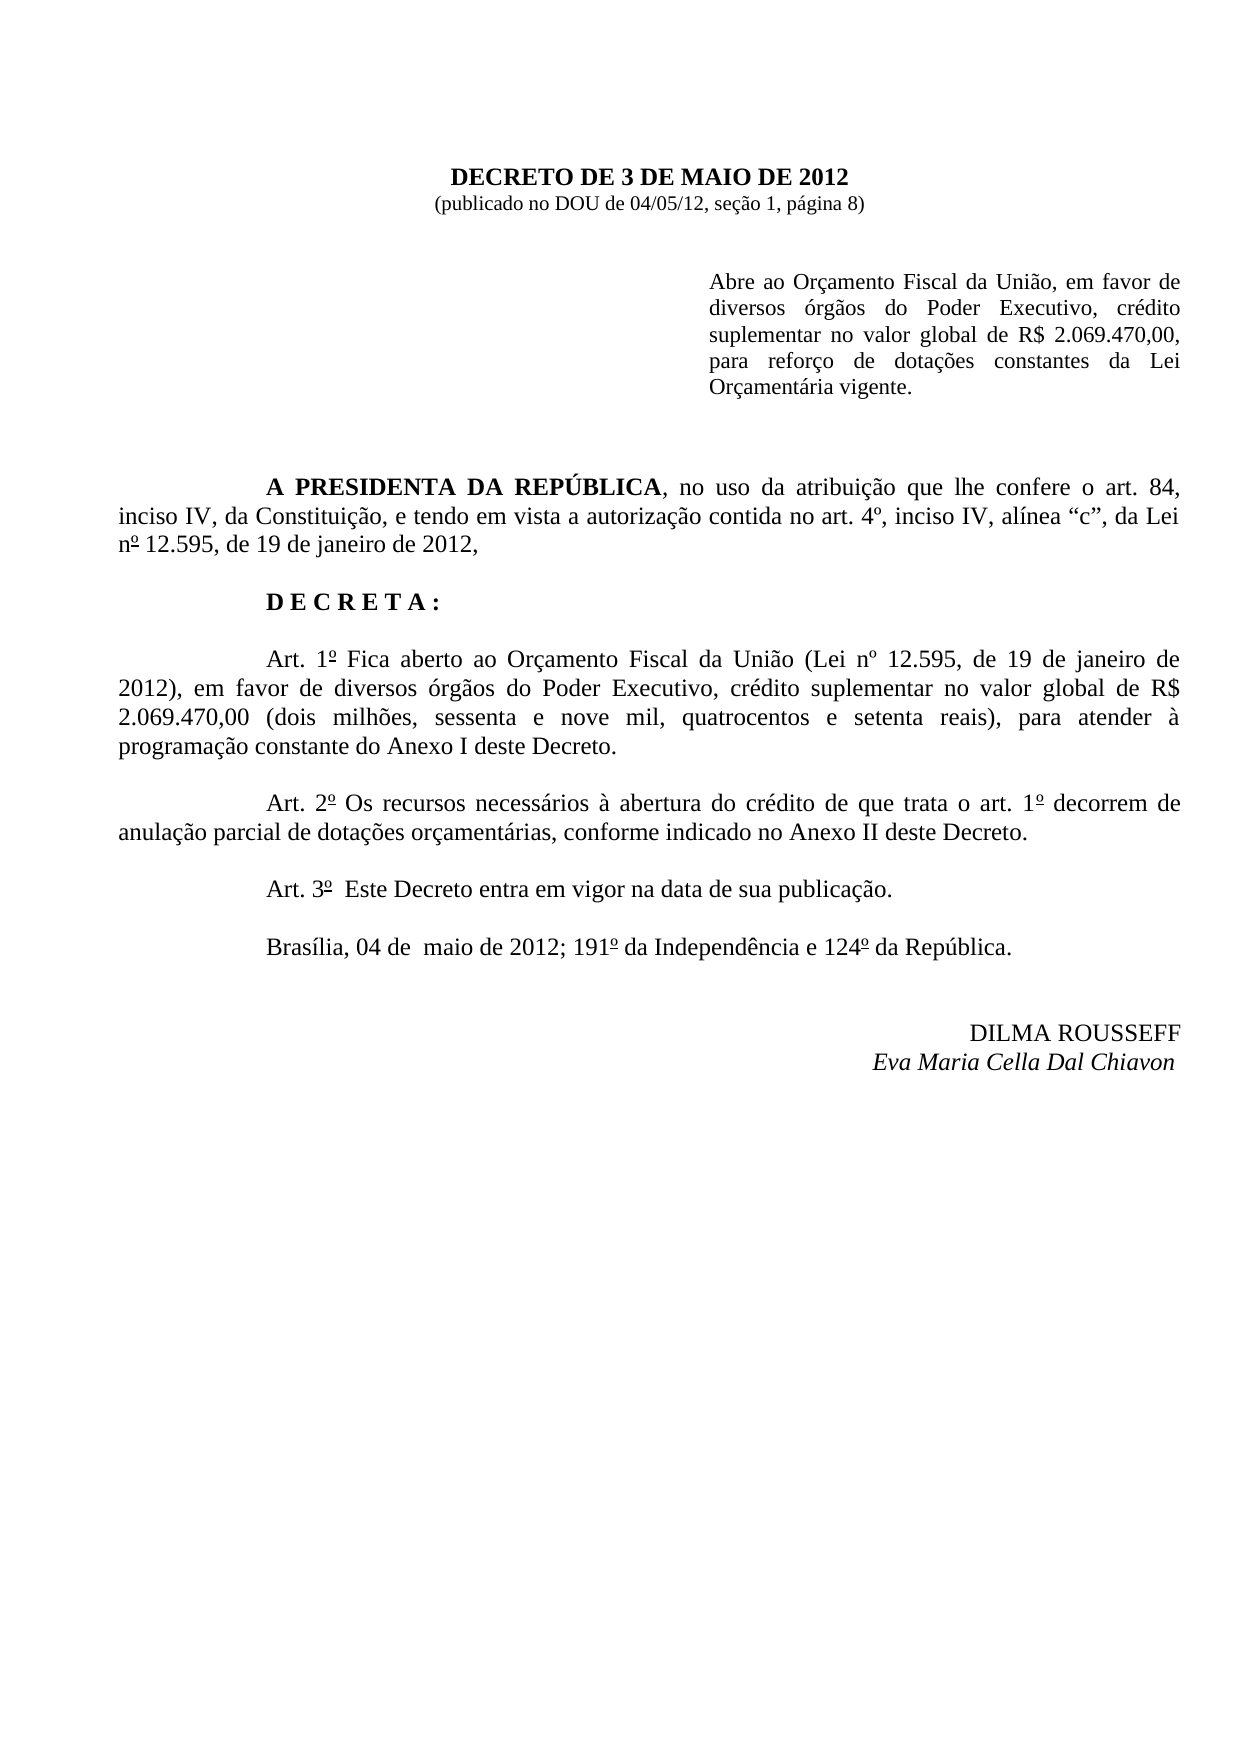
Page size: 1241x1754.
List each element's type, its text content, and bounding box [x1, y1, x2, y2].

text Eva Maria Cella Dal Chiavon [118, 1047, 1181, 1076]
text DILMA ROUSSEFF [118, 1018, 1181, 1047]
text A PRESIDENTA DA REPÚBLICA, no uso da atribuição que lhe confere o art. 84, inciso IV, da Constituição, e tendo em vista a autorização contida no art. 4º, inciso IV, alínea “c”, da Lei nº 12.595, de 19 de janeiro de 2012, [118, 472, 1181, 558]
text Art. 2º Os recursos necessários à abertura do crédito de que trata o art. 1º decorrem de anulação parcial de dotações orçamentárias, conforme indicado no Anexo II deste Decreto. [118, 788, 1181, 846]
text Art. 1º Fica aberto ao Orçamento Fiscal da União (Lei nº 12.595, de 19 de janeiro de 2012), em favor de diversos órgãos do Poder Executivo, crédito suplementar no valor global de R$ 2.069.470,00 (dois milhões, sessenta e nove mil, quatrocentos e setenta reais), para atender à programação constante do Anexo I deste Decreto. [118, 644, 1181, 759]
text D E C R E T A : [118, 587, 1181, 616]
text Brasília, 04 de maio de 2012; 191º da Independência e 124º da República. [118, 932, 1181, 961]
text Art. 3º Este Decreto entra em vigor na data de sua publicação. [118, 874, 1181, 903]
text Abre ao Orçamento Fiscal da União, em favor de diversos órgãos do Poder Executivo, crédito suplementar no valor global de R$ 2.069.470,00, para reforço de dotações constantes da Lei Orçamentária vigente. [709, 268, 1181, 400]
text DECRETO DE 3 DE MAIO DE 2012 [118, 162, 1181, 191]
text (publicado no DOU de 04/05/12, seção 1, página 8) [118, 191, 1181, 215]
